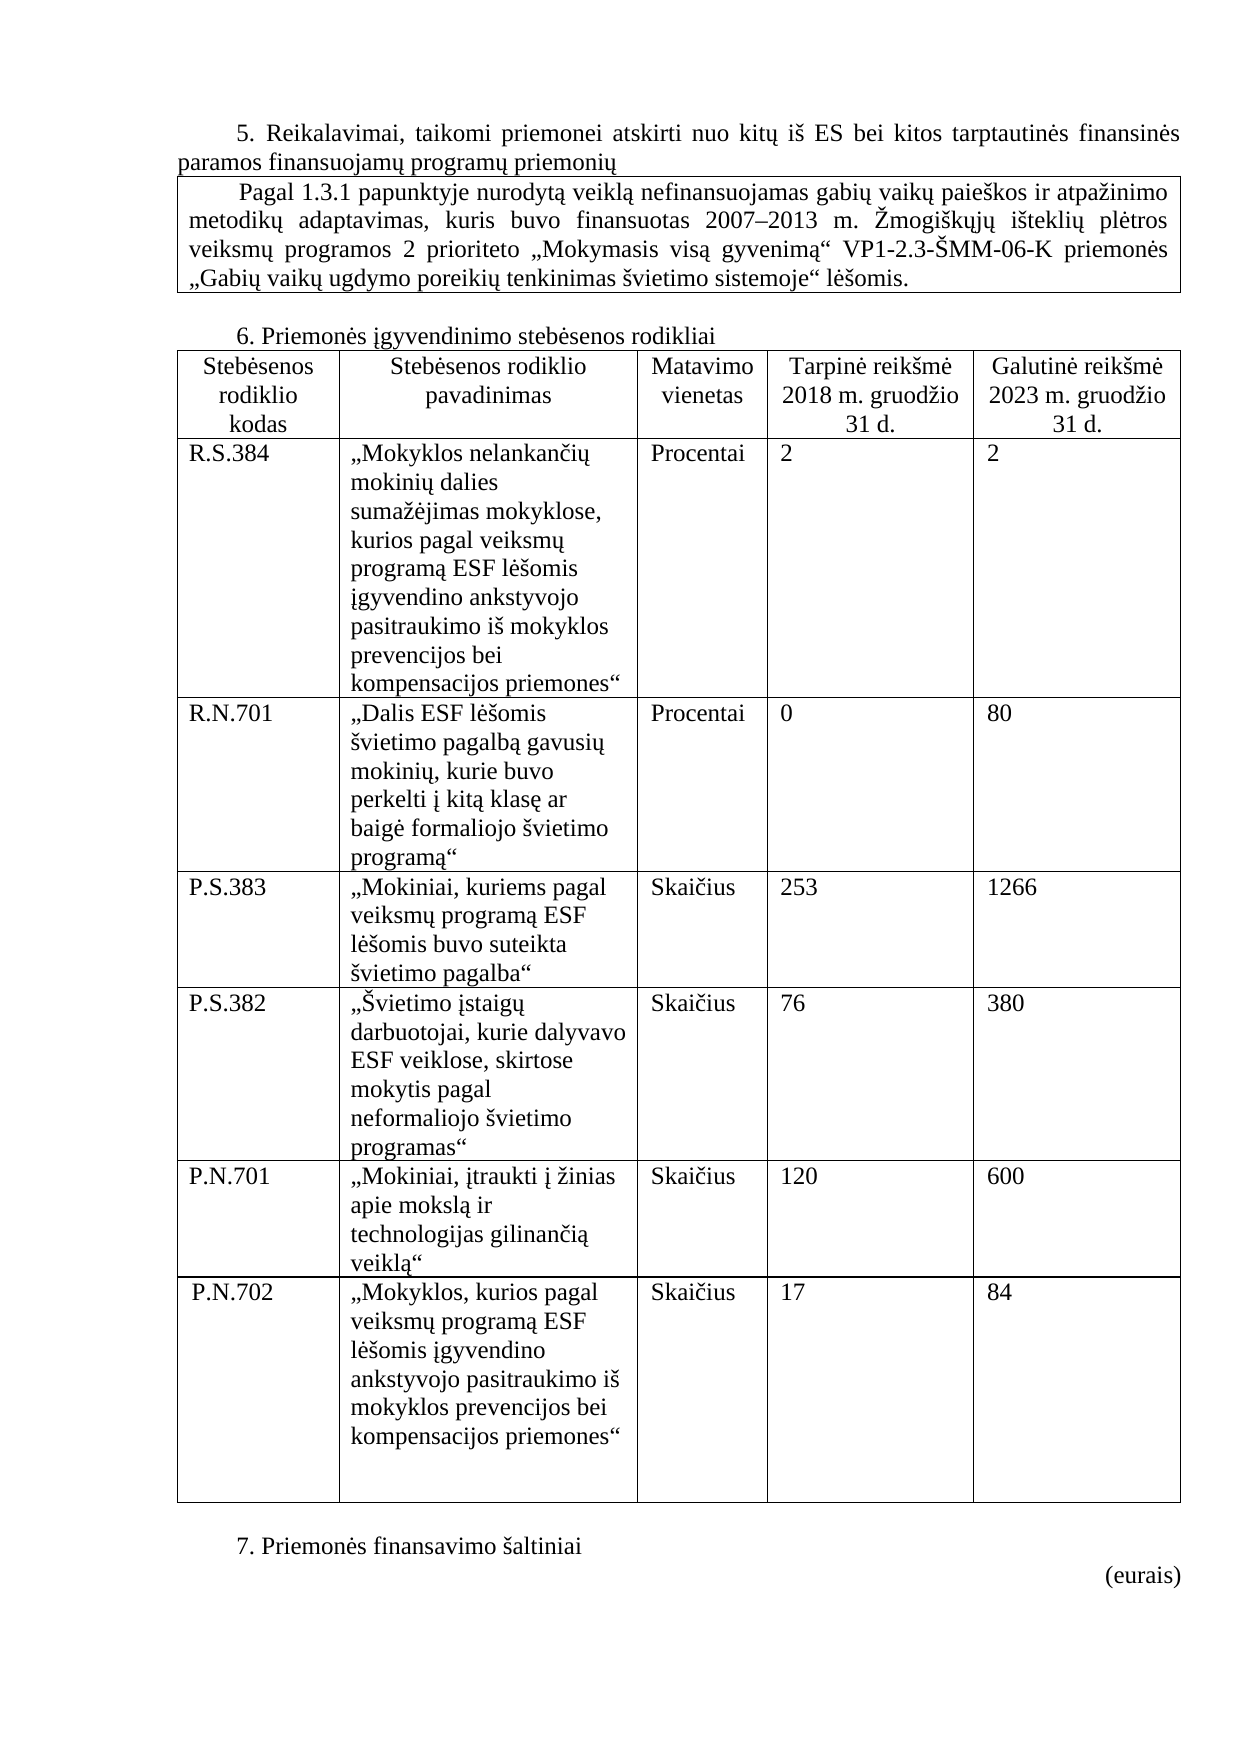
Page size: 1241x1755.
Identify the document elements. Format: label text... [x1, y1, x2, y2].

table_cell P.S.382 [178, 988, 339, 1160]
table_cell „Mokyklos nelankančių mokinių dalies sumažėjimas mokyklose, kurios pagal veiksmų programą ESF lėšomis įgyvendino ankstyvojo pasitraukimo iš mokyklos prevencijos bei kompensacijos priemones“ [340, 439, 637, 697]
table_cell Procentai [638, 439, 767, 697]
table_cell R.S.384 [178, 439, 339, 697]
table_header Matavimo vienetas [638, 351, 767, 437]
table_cell P.N.701 [178, 1161, 339, 1276]
table_cell „Švietimo įstaigų darbuotojai, kurie dalyvavo ESF veiklose, skirtose mokytis pagal neformaliojo švietimo programas“ [340, 988, 637, 1160]
table_cell 17 [768, 1278, 973, 1502]
table_cell 1266 [974, 872, 1180, 987]
table_cell Skaičius [638, 1278, 767, 1502]
table_cell Skaičius [638, 872, 767, 987]
table_cell 120 [768, 1161, 973, 1276]
text (eurais) [177, 1560, 1181, 1589]
table_cell „Mokiniai, kuriems pagal veiksmų programą ESF lėšomis buvo suteikta švietimo pagalba“ [340, 872, 637, 987]
text 7. Priemonės finansavimo šaltiniai [177, 1531, 1181, 1560]
text 5. Reikalavimai, taikomi priemonei atskirti nuo kitų iš ES bei kitos tarptautinės finansinės paramos finansuojamų programų priemonių [177, 118, 1181, 176]
table_cell P.S.383 [178, 872, 339, 987]
table_cell 253 [768, 872, 973, 987]
table_cell 380 [974, 988, 1180, 1160]
table_cell 2 [974, 439, 1180, 697]
table_header Stebėsenos rodiklio pavadinimas [340, 351, 637, 437]
table_cell 84 [974, 1278, 1180, 1502]
table_cell 0 [768, 698, 973, 871]
table_cell „Mokiniai, įtraukti į žinias apie mokslą ir technologijas gilinančią veiklą“ [340, 1161, 637, 1276]
table_header Galutinė reikšmė 2023 m. gruodžio 31 d. [974, 351, 1180, 437]
table_header Tarpinė reikšmė 2018 m. gruodžio 31 d. [768, 351, 973, 437]
table_header Pagal 1.3.1 papunktyje nurodytą veiklą nefinansuojamas gabių vaikų paieškos ir atpažinimo metodikų adaptavimas, kuris buvo finansuotas 2007–2013 m. Žmogiškųjų išteklių plėtros veiksmų programos 2 prioriteto „Mokymasis visą gyvenimą“ VP1-2.3-ŠMM-06-K priemonės „Gabių vaikų ugdymo poreikių tenkinimas švietimo sistemoje“ lėšomis. [178, 177, 1180, 292]
text 6. Priemonės įgyvendinimo stebėsenos rodikliai [177, 321, 1181, 350]
table_cell R.N.701 [178, 698, 339, 871]
table_cell P.N.702 [178, 1278, 339, 1502]
table_cell „Dalis ESF lėšomis švietimo pagalbą gavusių mokinių, kurie buvo perkelti į kitą klasę ar baigė formaliojo švietimo programą“ [340, 698, 637, 871]
table_cell 76 [768, 988, 973, 1160]
table_cell 80 [974, 698, 1180, 871]
table_cell Skaičius [638, 988, 767, 1160]
table_cell Procentai [638, 698, 767, 871]
table_header Stebėsenos rodiklio kodas [178, 351, 339, 437]
table_cell Skaičius [638, 1161, 767, 1276]
table_cell 600 [974, 1161, 1180, 1276]
table_cell 2 [768, 439, 973, 697]
table_cell „Mokyklos, kurios pagal veiksmų programą ESF lėšomis įgyvendino ankstyvojo pasitraukimo iš mokyklos prevencijos bei kompensacijos priemones“ [340, 1278, 637, 1502]
